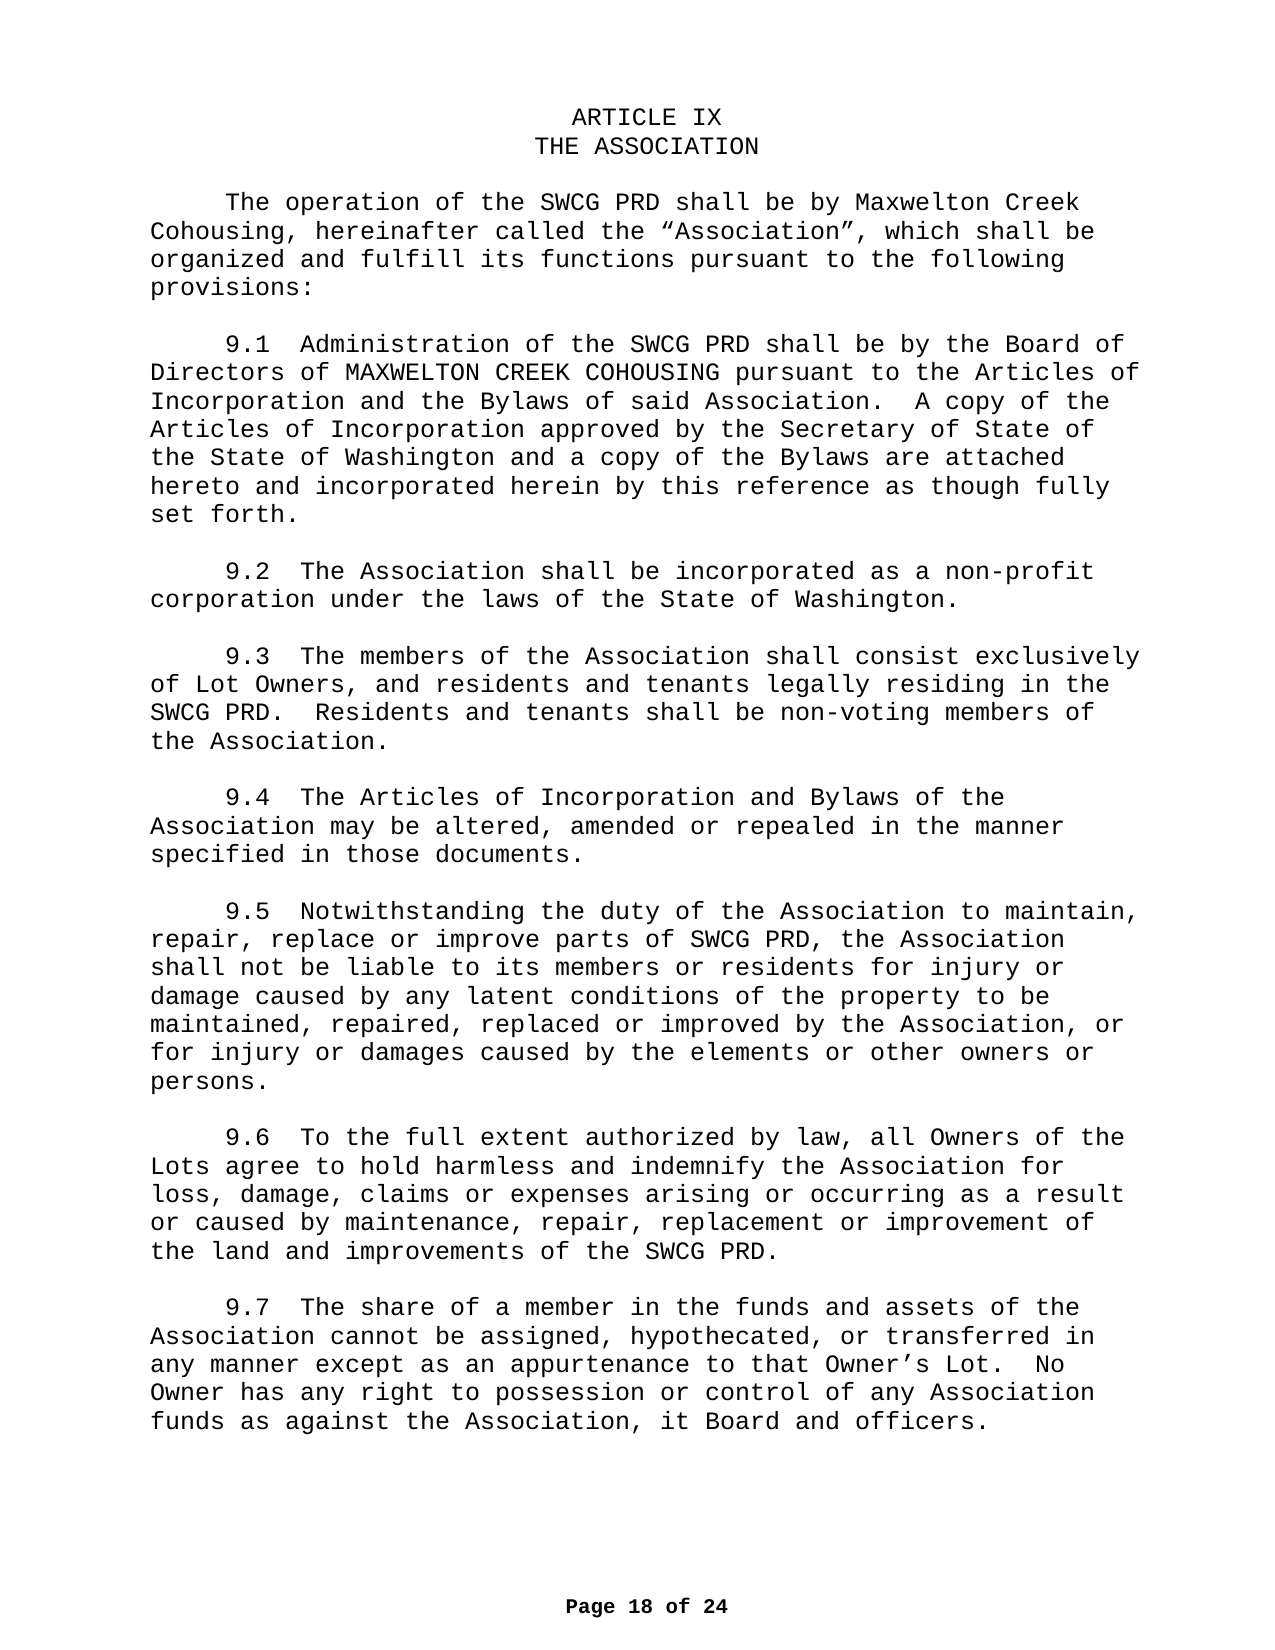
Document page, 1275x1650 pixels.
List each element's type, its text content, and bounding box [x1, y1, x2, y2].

text 9.7 The share of a member in the funds and assets of the Association cannot be assigned, hypothecated, or transferred in any manner except as an appurtenance to that Owner’s Lot. No Owner has any right to possession or control of any Association funds as against the Association, it Board and officers. [150, 1295, 1143, 1437]
text 9.2 The Association shall be incorporated as a non-profit corporation under the laws of the State of Washington. [150, 558, 1143, 615]
text THE ASSOCIATION [150, 133, 1143, 162]
text 9.5 Notwithstanding the duty of the Association to maintain, repair, replace or improve parts of SWCG PRD, the Association shall not be liable to its members or residents for injury or damage caused by any latent conditions of the property to be maintained, repaired, replaced or improved by the Association, or for injury or damages caused by the elements or other owners or persons. [150, 898, 1143, 1097]
text 9.3 The members of the Association shall consist exclusively of Lot Owners, and residents and tenants legally residing in the SWCG PRD. Residents and tenants shall be non-voting members of the Association. [150, 643, 1143, 757]
text The operation of the SWCG PRD shall be by Maxwelton Creek Cohousing, hereinafter called the “Association”, which shall be organized and fulfill its functions pursuant to the following provisions: [150, 190, 1143, 303]
text ARTICLE IX [150, 105, 1143, 133]
text 9.6 To the full extent authorized by law, all Owners of the Lots agree to hold harmless and indemnify the Association for loss, damage, claims or expenses arising or occurring as a result or caused by maintenance, repair, replacement or improvement of the land and improvements of the SWCG PRD. [150, 1125, 1143, 1267]
text 9.1 Administration of the SWCG PRD shall be by the Board of Directors of MAXWELTON CREEK COHOUSING pursuant to the Articles of Incorporation and the Bylaws of said Association. A copy of the Articles of Incorporation approved by the Secretary of State of the State of Washington and a copy of the Bylaws are attached hereto and incorporated herein by this reference as though fully set forth. [150, 332, 1143, 530]
text 9.4 The Articles of Incorporation and Bylaws of the Association may be altered, amended or repealed in the manner specified in those documents. [150, 785, 1143, 870]
